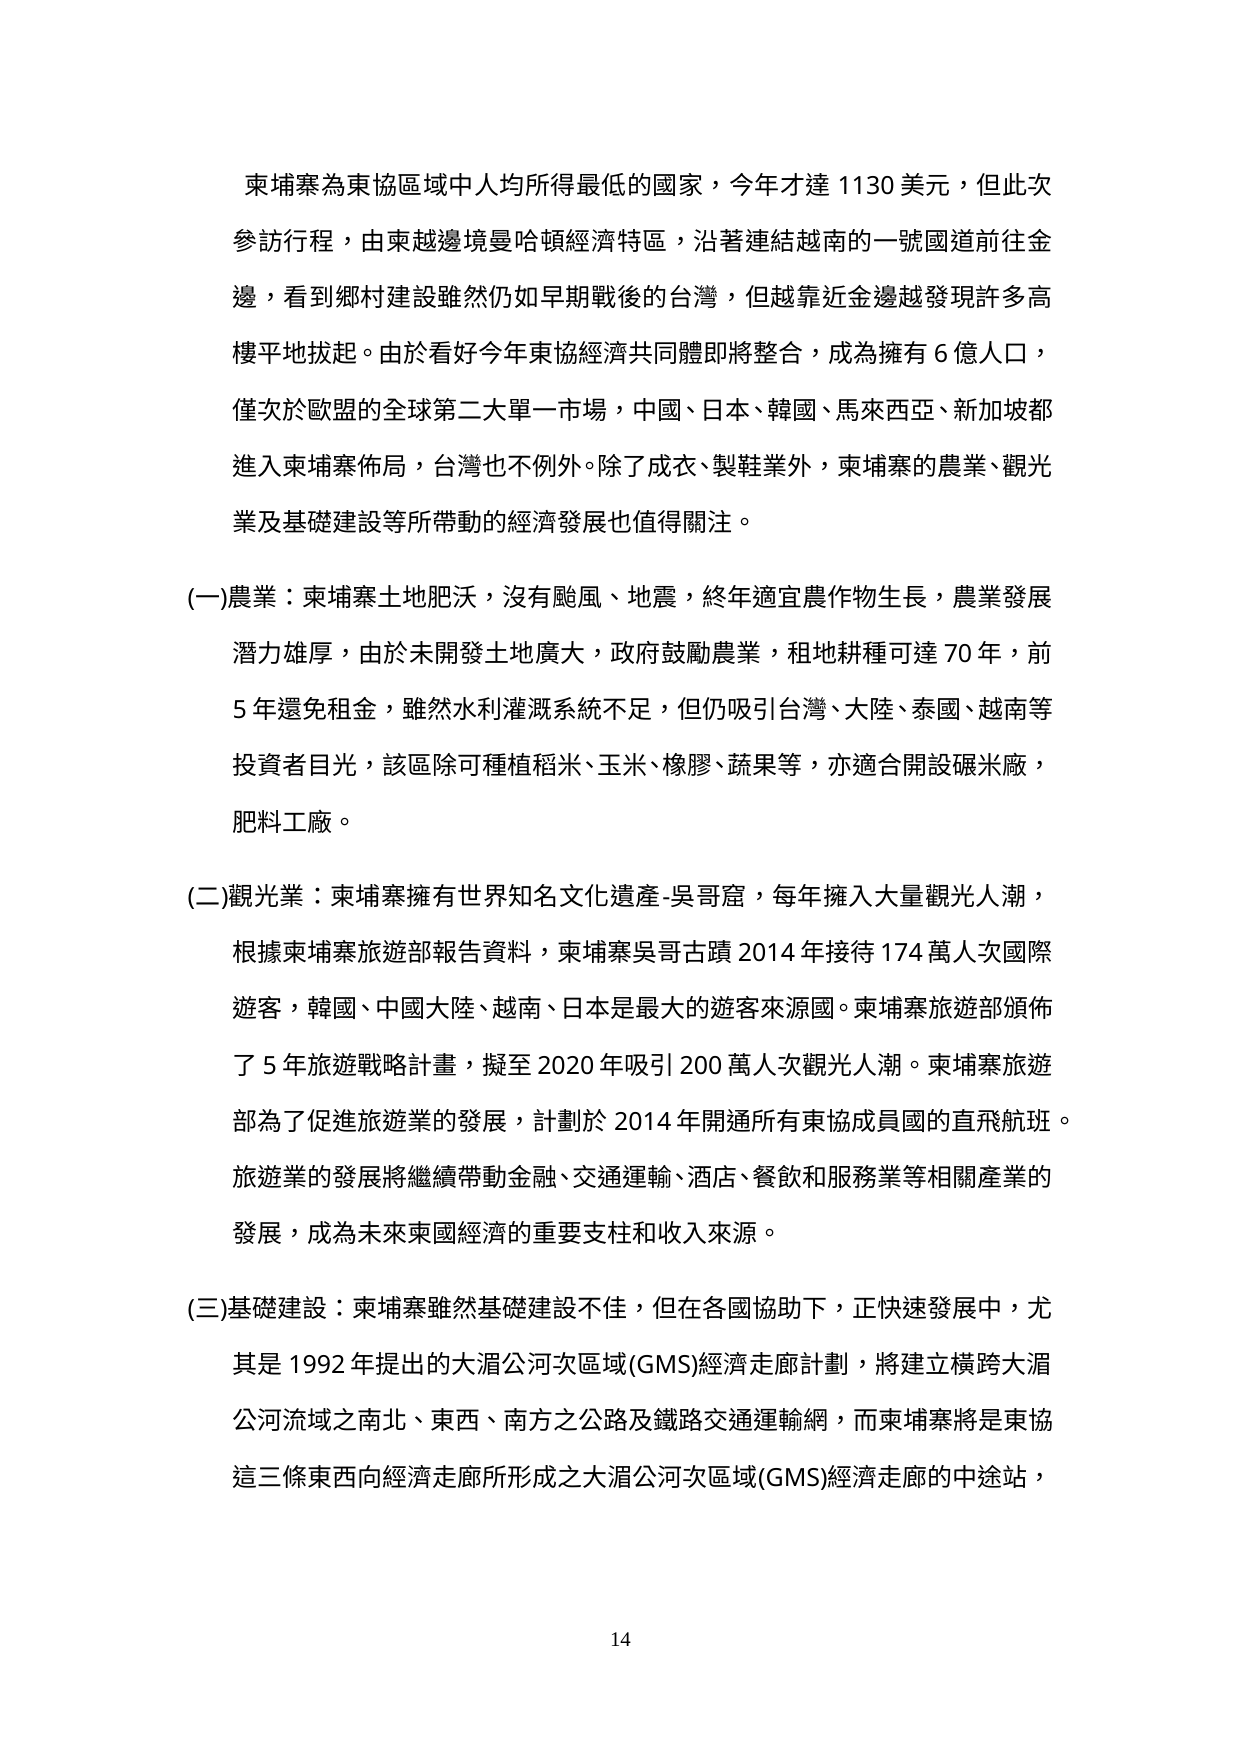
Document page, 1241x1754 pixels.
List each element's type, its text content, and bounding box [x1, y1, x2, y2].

text (三)基礎建設：柬埔寨雖然基礎建設不佳，但在各國協助下，正快速發展中，尤其是1992年提出的大湄公河次區域(GMS)經濟走廊計劃，將建立橫跨大湄公河流域之南北、東西、南方之公路及鐵路交通運輸網，而柬埔寨將是東協這三條東西向經濟走廊所形成之大湄公河次區域(GMS)經濟走廊的中途站， [187, 1288, 1053, 1494]
text (一)農業：柬埔寨土地肥沃，沒有颱風、地震，終年適宜農作物生長，農業發展潛力雄厚，由於未開發土地廣大，政府鼓勵農業，租地耕種可達70年，前5年還免租金，雖然水利灌溉系統不足，但仍吸引台灣、大陸、泰國、越南等投資者目光，該區除可種植稻米、玉米、橡膠、蔬果等，亦適合開設碾米廠，肥料工廠。 [187, 576, 1053, 839]
text (二)觀光業：柬埔寨擁有世界知名文化遺產-吳哥窟，每年擁入大量觀光人潮，根據柬埔寨旅遊部報告資料，柬埔寨吳哥古蹟2014年接待174萬人次國際遊客，韓國、中國大陸、越南、日本是最大的遊客來源國。柬埔寨旅遊部頒佈了5年旅遊戰略計畫，擬至2020年吸引200萬人次觀光人潮。柬埔寨旅遊部為了促進旅遊業的發展，計劃於2014年開通所有東協成員國的直飛航班。旅遊業的發展將繼續帶動金融、交通運輸、酒店、餐飲和服務業等相關產業的發展，成為未來柬國經濟的重要支柱和收入來源。 [187, 876, 1053, 1251]
text 柬埔寨為東協區域中人均所得最低的國家，今年才達1130美元，但此次參訪行程，由柬越邊境曼哈頓經濟特區，沿著連結越南的一號國道前往金邊，看到郷村建設雖然仍如早期戰後的台灣，但越靠近金邊越發現許多高樓平地拔起。由於看好今年東協經濟共同體即將整合，成為擁有6億人口，僅次於歐盟的全球第二大單一市場，中國、日本、韓國、馬來西亞、新加坡都進入柬埔寨佈局，台灣也不例外。除了成衣、製鞋業外，柬埔寨的農業、觀光業及基礎建設等所帶動的經濟發展也值得關注。 [187, 164, 1053, 539]
